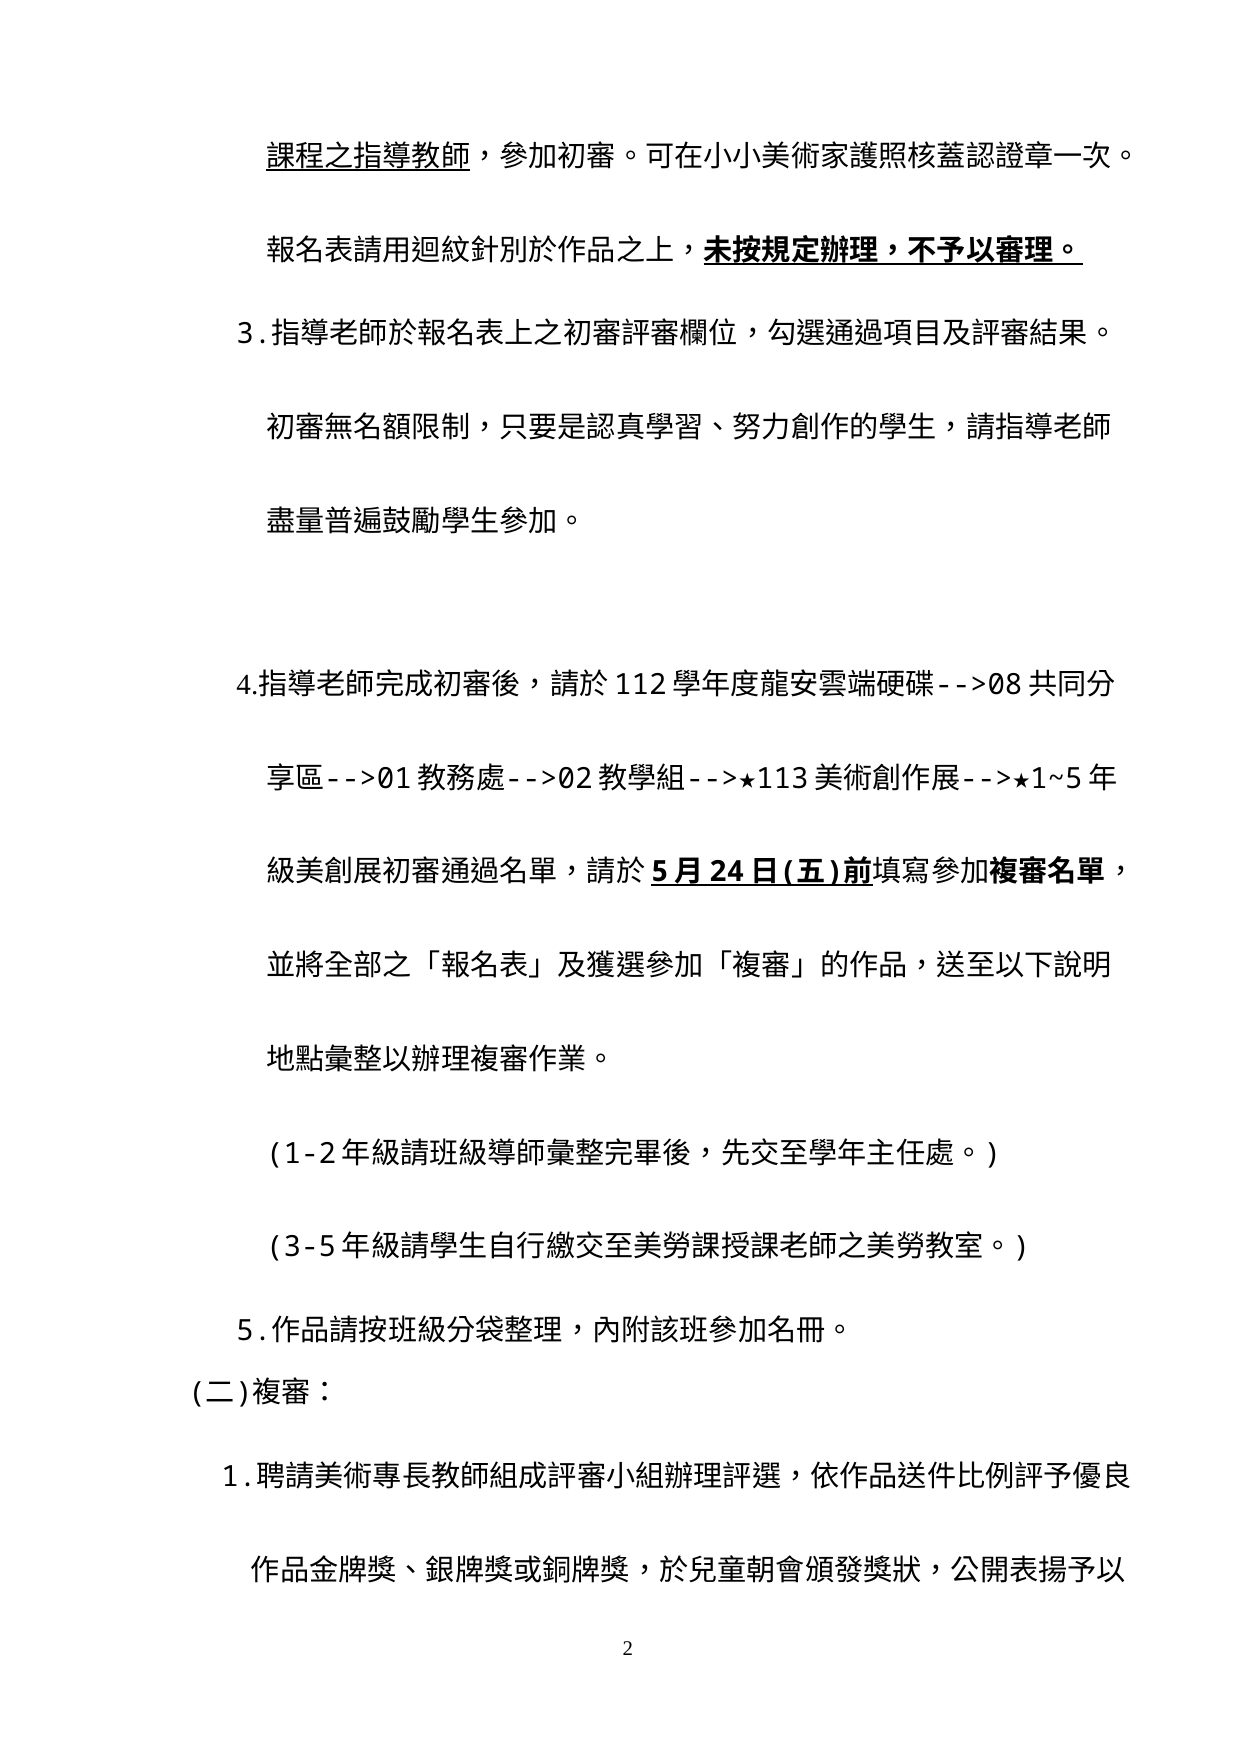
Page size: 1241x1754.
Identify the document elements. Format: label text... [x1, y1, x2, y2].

text 4.指導老師完成初審後，請於112學年度龍安雲端硬碟-->08共同分享區-->01教務處-->02教學組-->★113美術創作展-->★1~5年級美創展初審通過名單，請於5月24日(五)前填寫參加複審名單，並將全部之「報名表」及獲選參加「複審」的作品，送至以下說明地點彙整以辦理複審作業。 (1-2年級請班級導師彙整完畢後，先交至學年主任處。) (3-5年級請學生自行繳交至美勞課授課老師之美勞教室。) [236, 640, 1137, 1265]
text 5.作品請按班級分袋整理，內附該班參加名冊。 [236, 1286, 1137, 1349]
text 1.聘請美術專長教師組成評審小組辦理評選，依作品送件比例評予優良作品金牌獎、銀牌獎或銅牌獎，於兒童朝會頒發獎狀，公開表揚予以 [221, 1432, 1137, 1588]
text (二)複審： [188, 1349, 1137, 1411]
text 2.學生挑選自己創作的3件或6件作品，填妥報名表(附件二)、並將作品標籤貼於作品背面右下角(附件三)，交給自己班擔任視覺藝術課程之指導教師，參加初審。可在小小美術家護照核蓋認證章一次。報名表請用迴紋針別於作品之上，未按規定辦理，不予以審理。 [236, 112, 1137, 268]
text 3.指導老師於報名表上之初審評審欄位，勾選通過項目及評審結果。初審無名額限制，只要是認真學習、努力創作的學生，請指導老師盡量普遍鼓勵學生參加。 [236, 289, 1137, 539]
